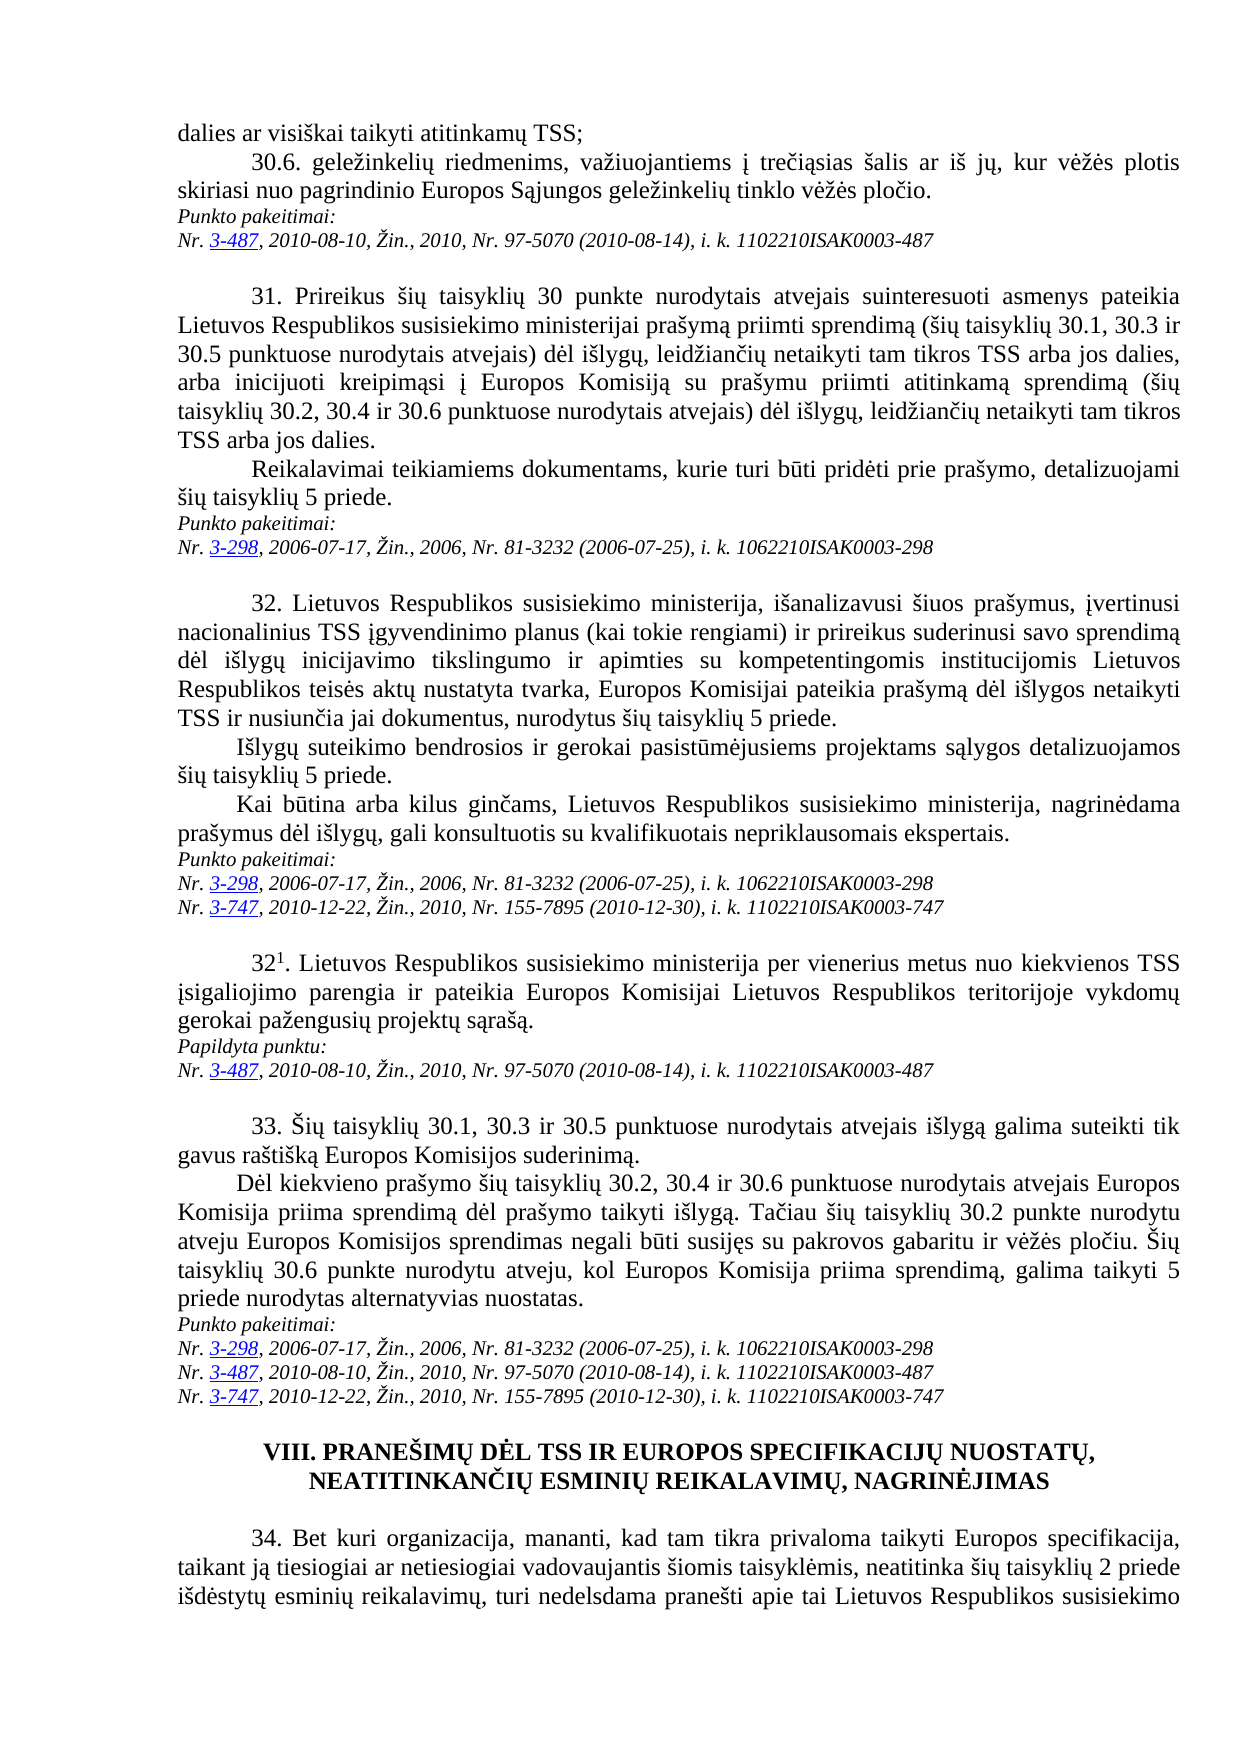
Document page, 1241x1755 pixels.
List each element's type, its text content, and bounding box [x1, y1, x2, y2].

text VIII. pranešimų dėl tss ir europos specifikacijų nuostatų, neatitinkančių esminių reikalavimų, nagrinėjimas [177, 1437, 1181, 1495]
text Punkto pakeitimai: [177, 511, 1181, 535]
text Punkto pakeitimai: [177, 847, 1181, 871]
text Kai būtina arba kilus ginčams, Lietuvos Respublikos susisiekimo ministerija, nagrinėdama prašymus dėl išlygų, gali konsultuotis su kvalifikuotais nepriklausomais ekspertais. [177, 789, 1181, 847]
text 32. Lietuvos Respublikos susisiekimo ministerija, išanalizavusi šiuos prašymus, įvertinusi nacionalinius TSS įgyvendinimo planus (kai tokie rengiami) ir prireikus suderinusi savo sprendimą dėl išlygų inicijavimo tikslingumo ir apimties su kompetentingomis institucijomis Lietuvos Respublikos teisės aktų nustatyta tvarka, Europos Komisijai pateikia prašymą dėl išlygos netaikyti TSS ir nusiunčia jai dokumentus, nurodytus šių taisyklių 5 priede. [177, 588, 1181, 732]
text 33. Šių taisyklių 30.1, 30.3 ir 30.5 punktuose nurodytais atvejais išlygą galima suteikti tik gavus raštišką Europos Komisijos suderinimą. [177, 1111, 1181, 1168]
text Nr. 3-298, 2006-07-17, Žin., 2006, Nr. 81-3232 (2006-07-25), i. k. 1062210ISAK0003-298 [177, 871, 1181, 895]
text Dėl kiekvieno prašymo šių taisyklių 30.2, 30.4 ir 30.6 punktuose nurodytais atvejais Europos Komisija priima sprendimą dėl prašymo taikyti išlygą. Tačiau šių taisyklių 30.2 punkte nurodytu atveju Europos Komisijos sprendimas negali būti susijęs su pakrovos gabaritu ir vėžės pločiu. Šių taisyklių 30.6 punkte nurodytu atveju, kol Europos Komisija priima sprendimą, galima taikyti 5 priede nurodytas alternatyvias nuostatas. [177, 1168, 1181, 1312]
text Nr. 3-487, 2010-08-10, Žin., 2010, Nr. 97-5070 (2010-08-14), i. k. 1102210ISAK0003-487 [177, 1360, 1181, 1384]
text Nr. 3-487, 2010-08-10, Žin., 2010, Nr. 97-5070 (2010-08-14), i. k. 1102210ISAK0003-487 [177, 228, 1181, 252]
text Punkto pakeitimai: [177, 1312, 1181, 1336]
text 34. Bet kuri organizacija, mananti, kad tam tikra privaloma taikyti Europos specifikacija, taikant ją tiesiogiai ar netiesiogiai vadovaujantis šiomis taisyklėmis, neatitinka šių taisyklių 2 priede išdėstytų esminių reikalavimų, turi nedelsdama pranešti apie tai Lietuvos Respublikos susisiekimo [177, 1523, 1181, 1610]
text Nr. 3-298, 2006-07-17, Žin., 2006, Nr. 81-3232 (2006-07-25), i. k. 1062210ISAK0003-298 [177, 1336, 1181, 1360]
text 321. Lietuvos Respublikos susisiekimo ministerija per vienerius metus nuo kiekvienos TSS įsigaliojimo parengia ir pateikia Europos Komisijai Lietuvos Respublikos teritorijoje vykdomų gerokai pažengusių projektų sąrašą. [177, 948, 1181, 1034]
text Nr. 3-487, 2010-08-10, Žin., 2010, Nr. 97-5070 (2010-08-14), i. k. 1102210ISAK0003-487 [177, 1058, 1181, 1082]
text 30.6. geležinkelių riedmenims, važiuojantiems į trečiąsias šalis ar iš jų, kur vėžės plotis skiriasi nuo pagrindinio Europos Sąjungos geležinkelių tinklo vėžės pločio. [177, 147, 1181, 204]
text Nr. 3-747, 2010-12-22, Žin., 2010, Nr. 155-7895 (2010-12-30), i. k. 1102210ISAK0003-747 [177, 1384, 1181, 1408]
text Papildyta punktu: [177, 1034, 1181, 1058]
text Reikalavimai teikiamiems dokumentams, kurie turi būti pridėti prie prašymo, detalizuojami šių taisyklių 5 priede. [177, 454, 1181, 511]
text Išlygų suteikimo bendrosios ir gerokai pasistūmėjusiems projektams sąlygos detalizuojamos šių taisyklių 5 priede. [177, 732, 1181, 789]
text Punkto pakeitimai: [177, 204, 1181, 228]
text 31. Prireikus šių taisyklių 30 punkte nurodytais atvejais suinteresuoti asmenys pateikia Lietuvos Respublikos susisiekimo ministerijai prašymą priimti sprendimą (šių taisyklių 30.1, 30.3 ir 30.5 punktuose nurodytais atvejais) dėl išlygų, leidžiančių netaikyti tam tikros TSS arba jos dalies, arba inicijuoti kreipimąsi į Europos Komisiją su prašymu priimti atitinkamą sprendimą (šių taisyklių 30.2, 30.4 ir 30.6 punktuose nurodytais atvejais) dėl išlygų, leidžiančių netaikyti tam tikros TSS arba jos dalies. [177, 281, 1181, 454]
text Nr. 3-747, 2010-12-22, Žin., 2010, Nr. 155-7895 (2010-12-30), i. k. 1102210ISAK0003-747 [177, 895, 1181, 919]
text Nr. 3-298, 2006-07-17, Žin., 2006, Nr. 81-3232 (2006-07-25), i. k. 1062210ISAK0003-298 [177, 535, 1181, 559]
text dalies ar visiškai taikyti atitinkamų TSS; [177, 118, 1181, 147]
